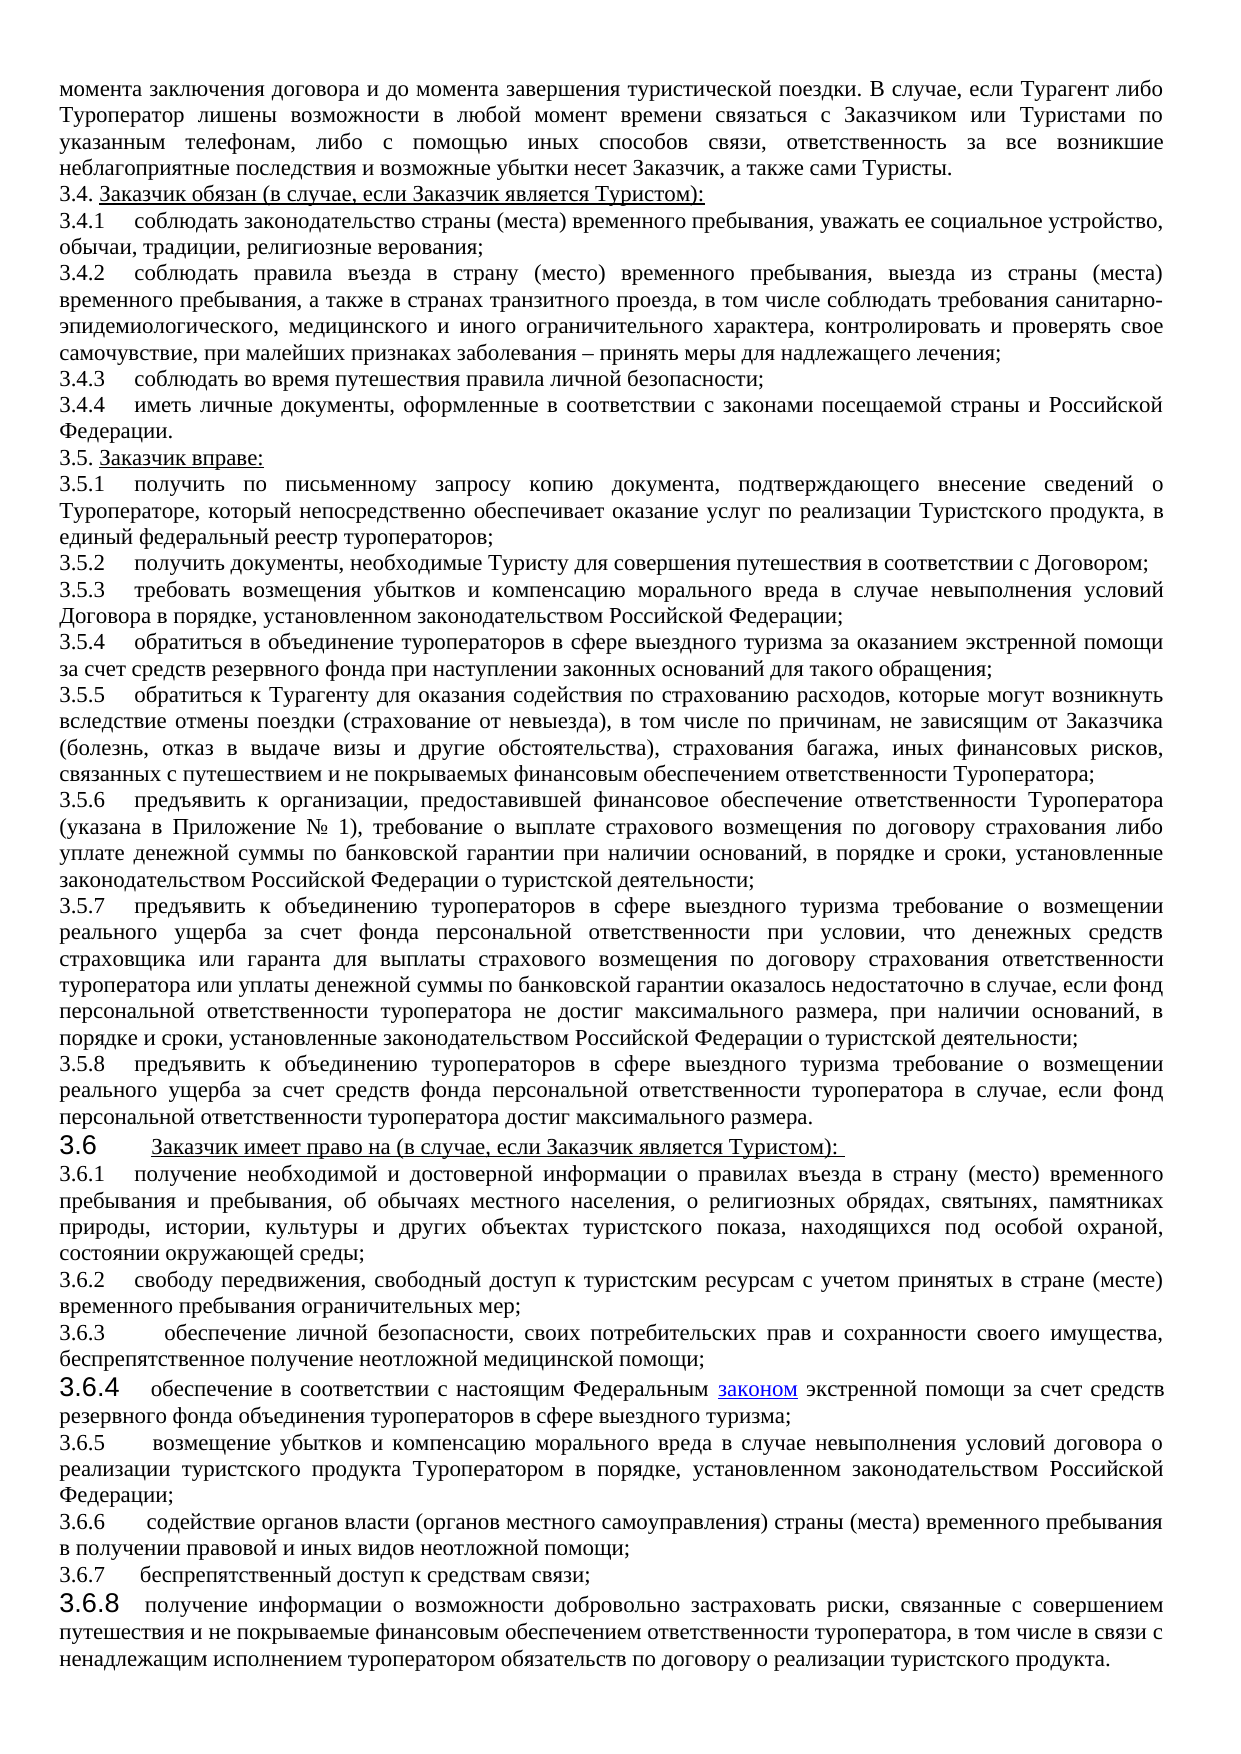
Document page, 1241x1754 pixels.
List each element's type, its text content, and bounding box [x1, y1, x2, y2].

list содействие органов власти (органов местного самоуправления) страны (места) временного пребывания в получении правовой и иных видов неотложной помощи; [59, 1508, 1165, 1561]
list предъявить к объединению туроператоров в сфере выездного туризма требование о возмещении реального ущерба за счет средств фонда персональной ответственности туроператора в случае, если фонд персональной ответственности туроператора достиг максимального размера. [59, 1050, 1165, 1129]
list иметь личные документы, оформленные в соответствии с законами посещаемой страны и Российской Федерации. [59, 391, 1165, 444]
list получение информации о возможности добровольно застраховать риски, связанные с совершением путешествия и не покрываемые финансовым обеспечением ответственности туроператора, в том числе в связи с ненадлежащим исполнением туроператором обязательств по договору о реализации туристского продукта. [59, 1587, 1165, 1671]
list соблюдать правила въезда в страну (место) временного пребывания, выезда из страны (места) временного пребывания, а также в странах транзитного проезда, в том числе соблюдать требования санитарно-эпидемиологического, медицинского и иного ограничительного характера, контролировать и проверять свое самочувствие, при малейших признаках заболевания – принять меры для надлежащего лечения; [59, 259, 1165, 365]
list свободу передвижения, свободный доступ к туристским ресурсам с учетом принятых в стране (месте) временного пребывания ограничительных мер; [59, 1266, 1165, 1318]
list беспрепятственный доступ к средствам связи; [59, 1561, 1165, 1587]
list предъявить к организации, предоставившей финансовое обеспечение ответственности Туроператора (указана в Приложение № 1), требование о выплате страхового возмещения по договору страхования либо уплате денежной суммы по банковской гарантии при наличии оснований, в порядке и сроки, установленные законодательством Российской Федерации о туристской деятельности; [59, 787, 1165, 892]
text 3.4. Заказчик обязан (в случае, если Заказчик является Туристом): [59, 180, 1165, 207]
list обратиться в объединение туроператоров в сфере выездного туризма за оказанием экстренной помощи за счет средств резервного фонда при наступлении законных оснований для такого обращения; [59, 628, 1165, 681]
list обеспечение личной безопасности, своих потребительских прав и сохранности своего имущества, беспрепятственное получение неотложной медицинской помощи; [59, 1318, 1165, 1371]
list обеспечение в соответствии с настоящим Федеральным законом экстренной помощи за счет средств резервного фонда объединения туроператоров в сфере выездного туризма; [59, 1371, 1165, 1429]
list Заказчик имеет право на (в случае, если Заказчик является Туристом): [59, 1129, 1165, 1160]
list требовать возмещения убытков и компенсацию морального вреда в случае невыполнения условий Договора в порядке, установленном законодательством Российской Федерации; [59, 576, 1165, 628]
list соблюдать законодательство страны (места) временного пребывания, уважать ее социальное устройство, обычаи, традиции, религиозные верования; [59, 207, 1165, 259]
list соблюдать во время путешествия правила личной безопасности; [59, 365, 1165, 391]
text 3.5. Заказчик вправе: [59, 444, 1165, 470]
list возмещение убытков и компенсацию морального вреда в случае невыполнения условий договора о реализации туристского продукта Туроператором в порядке, установленном законодательством Российской Федерации; [59, 1429, 1165, 1508]
list получить по письменному запросу копию документа, подтверждающего внесение сведений о Туроператоре, который непосредственно обеспечивает оказание услуг по реализации Туристского продукта, в единый федеральный реестр туроператоров; [59, 470, 1165, 549]
list получение необходимой и достоверной информации о правилах въезда в страну (место) временного пребывания и пребывания, об обычаях местного населения, о религиозных обрядах, святынях, памятниках природы, истории, культуры и других объектах туристского показа, находящихся под особой охраной, состоянии окружающей среды; [59, 1160, 1165, 1266]
list предъявить к объединению туроператоров в сфере выездного туризма требование о возмещении реального ущерба за счет фонда персональной ответственности при условии, что денежных средств страховщика или гаранта для выплаты страхового возмещения по договору страхования ответственности туроператора или уплаты денежной суммы по банковской гарантии оказалось недостаточно в случае, если фонд персональной ответственности туроператора не достиг максимального размера, при наличии оснований, в порядке и сроки, установленные законодательством Российской Федерации о туристской деятельности; [59, 892, 1165, 1050]
list момента заключения договора и до момента завершения туристической поездки. В случае, если Турагент либо Туроператор лишены возможности в любой момент времени связаться с Заказчиком или Туристами по указанным телефонам, либо с помощью иных способов связи, ответственность за все возникшие неблагоприятные последствия и возможные убытки несет Заказчик, а также сами Туристы. [59, 75, 1165, 180]
list получить документы, необходимые Туристу для совершения путешествия в соответствии с Договором; [59, 549, 1165, 576]
list обратиться к Турагенту для оказания содействия по страхованию расходов, которые могут возникнуть вследствие отмены поездки (страхование от невыезда), в том числе по причинам, не зависящим от Заказчика (болезнь, отказ в выдаче визы и другие обстоятельства), страхования багажа, иных финансовых рисков, связанных с путешествием и не покрываемых финансовым обеспечением ответственности Туроператора; [59, 681, 1165, 787]
